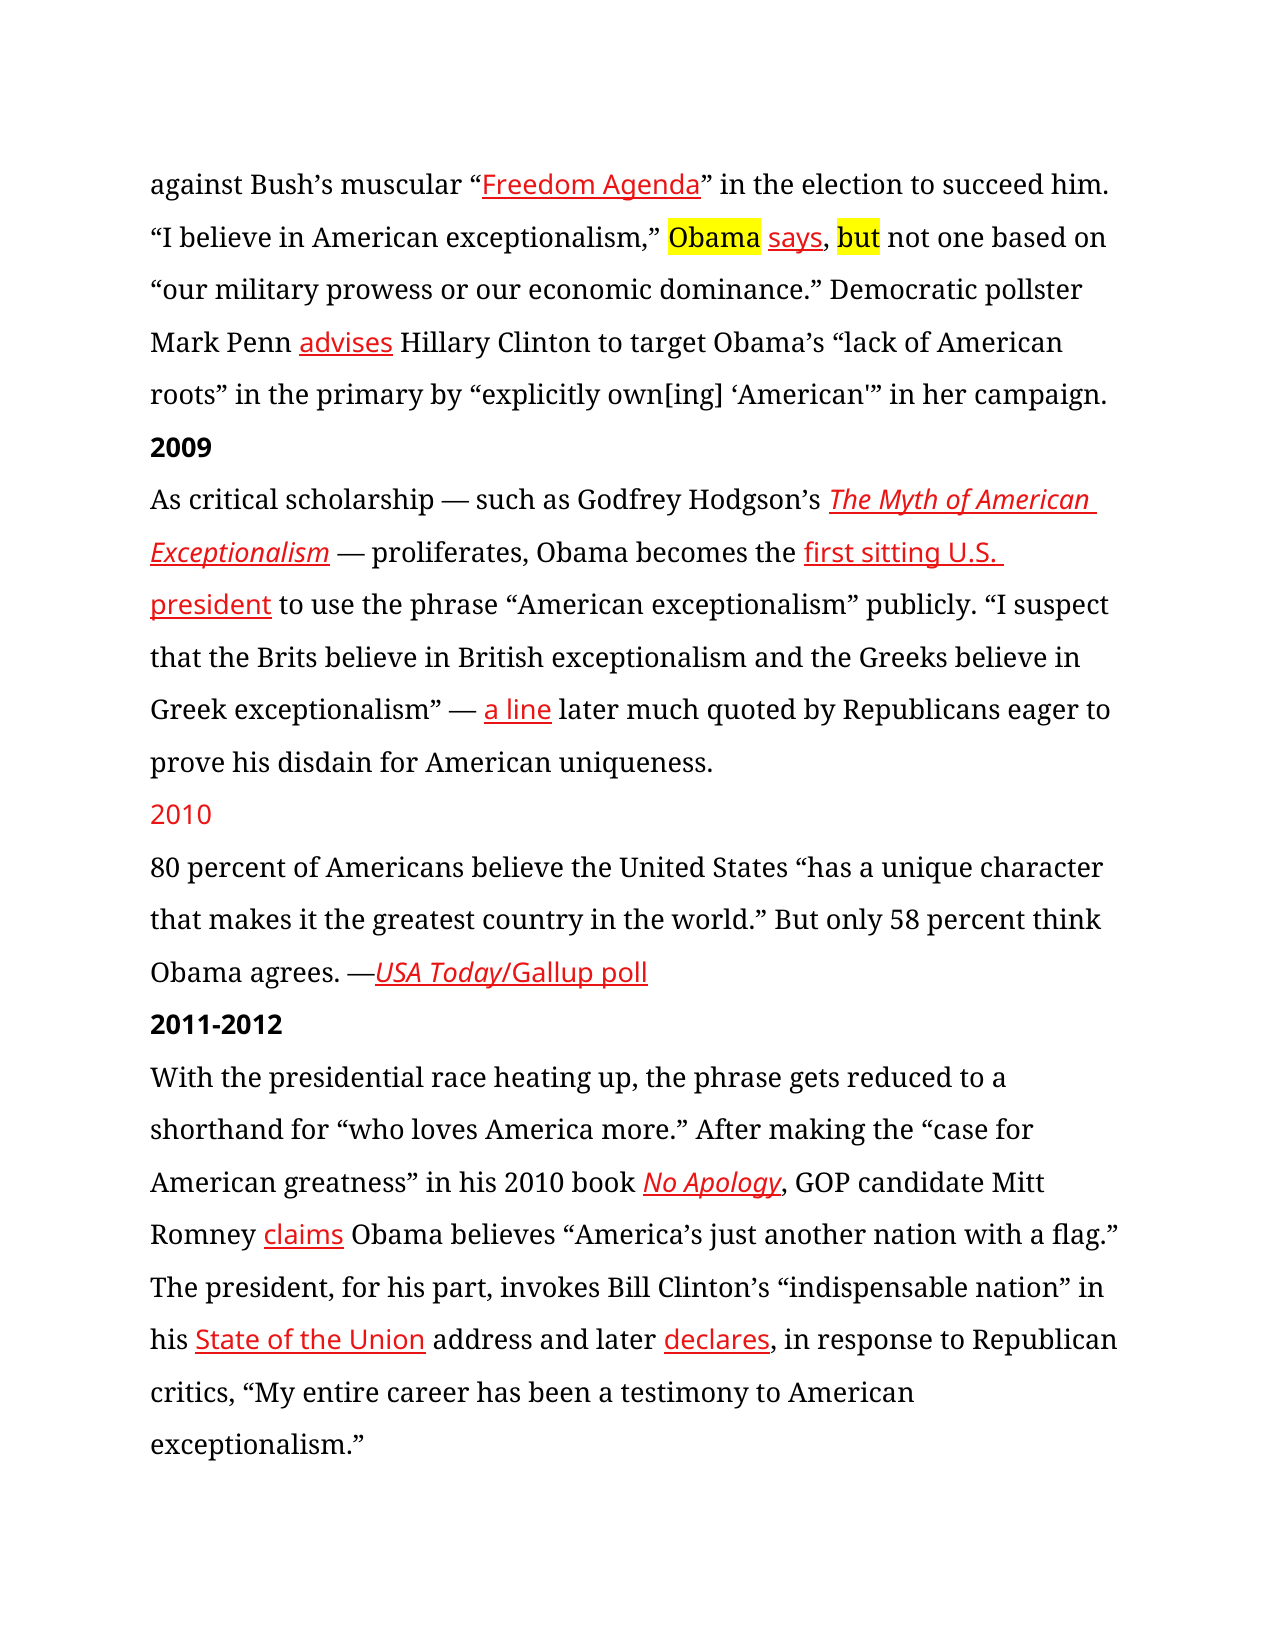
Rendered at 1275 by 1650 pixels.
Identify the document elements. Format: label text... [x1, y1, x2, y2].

text against Bush’s muscular “Freedom Agenda” in the election to succeed him. “I believe in American exceptionalism,” Obama says, but not one based on “our military prowess or our economic dominance.” Democratic pollster Mark Penn advises Hillary Clinton to target Obama’s “lack of American roots” in the primary by “explicitly own[ing] ‘American'” in her campaign. [150, 150, 1125, 412]
text 2010 80 percent of Americans believe the United States “has a unique character that makes it the greatest country in the world.” But only 58 percent think Obama agrees. —USA Today/Gallup poll [150, 780, 1125, 990]
text 2009 As critical scholarship — such as Godfrey Hodgson’s The Myth of American Exceptionalism — proliferates, Obama becomes the first sitting U.S. president to use the phrase “American exceptionalism” publicly. “I suspect that the Brits believe in British exceptionalism and the Greeks believe in Greek exceptionalism” — a line later much quoted by Republicans eager to prove his disdain for American uniqueness. [150, 412, 1125, 780]
text 2011-2012 With the presidential race heating up, the phrase gets reduced to a shorthand for “who loves America more.” After making the “case for American greatness” in his 2010 book No Apology, GOP candidate Mitt Romney claims Obama believes “America’s just another nation with a flag.” The president, for his part, invokes Bill Clinton’s “indispensable nation” in his State of the Union address and later declares, in response to Republican critics, “My entire career has been a testimony to American exceptionalism.” [150, 990, 1125, 1462]
